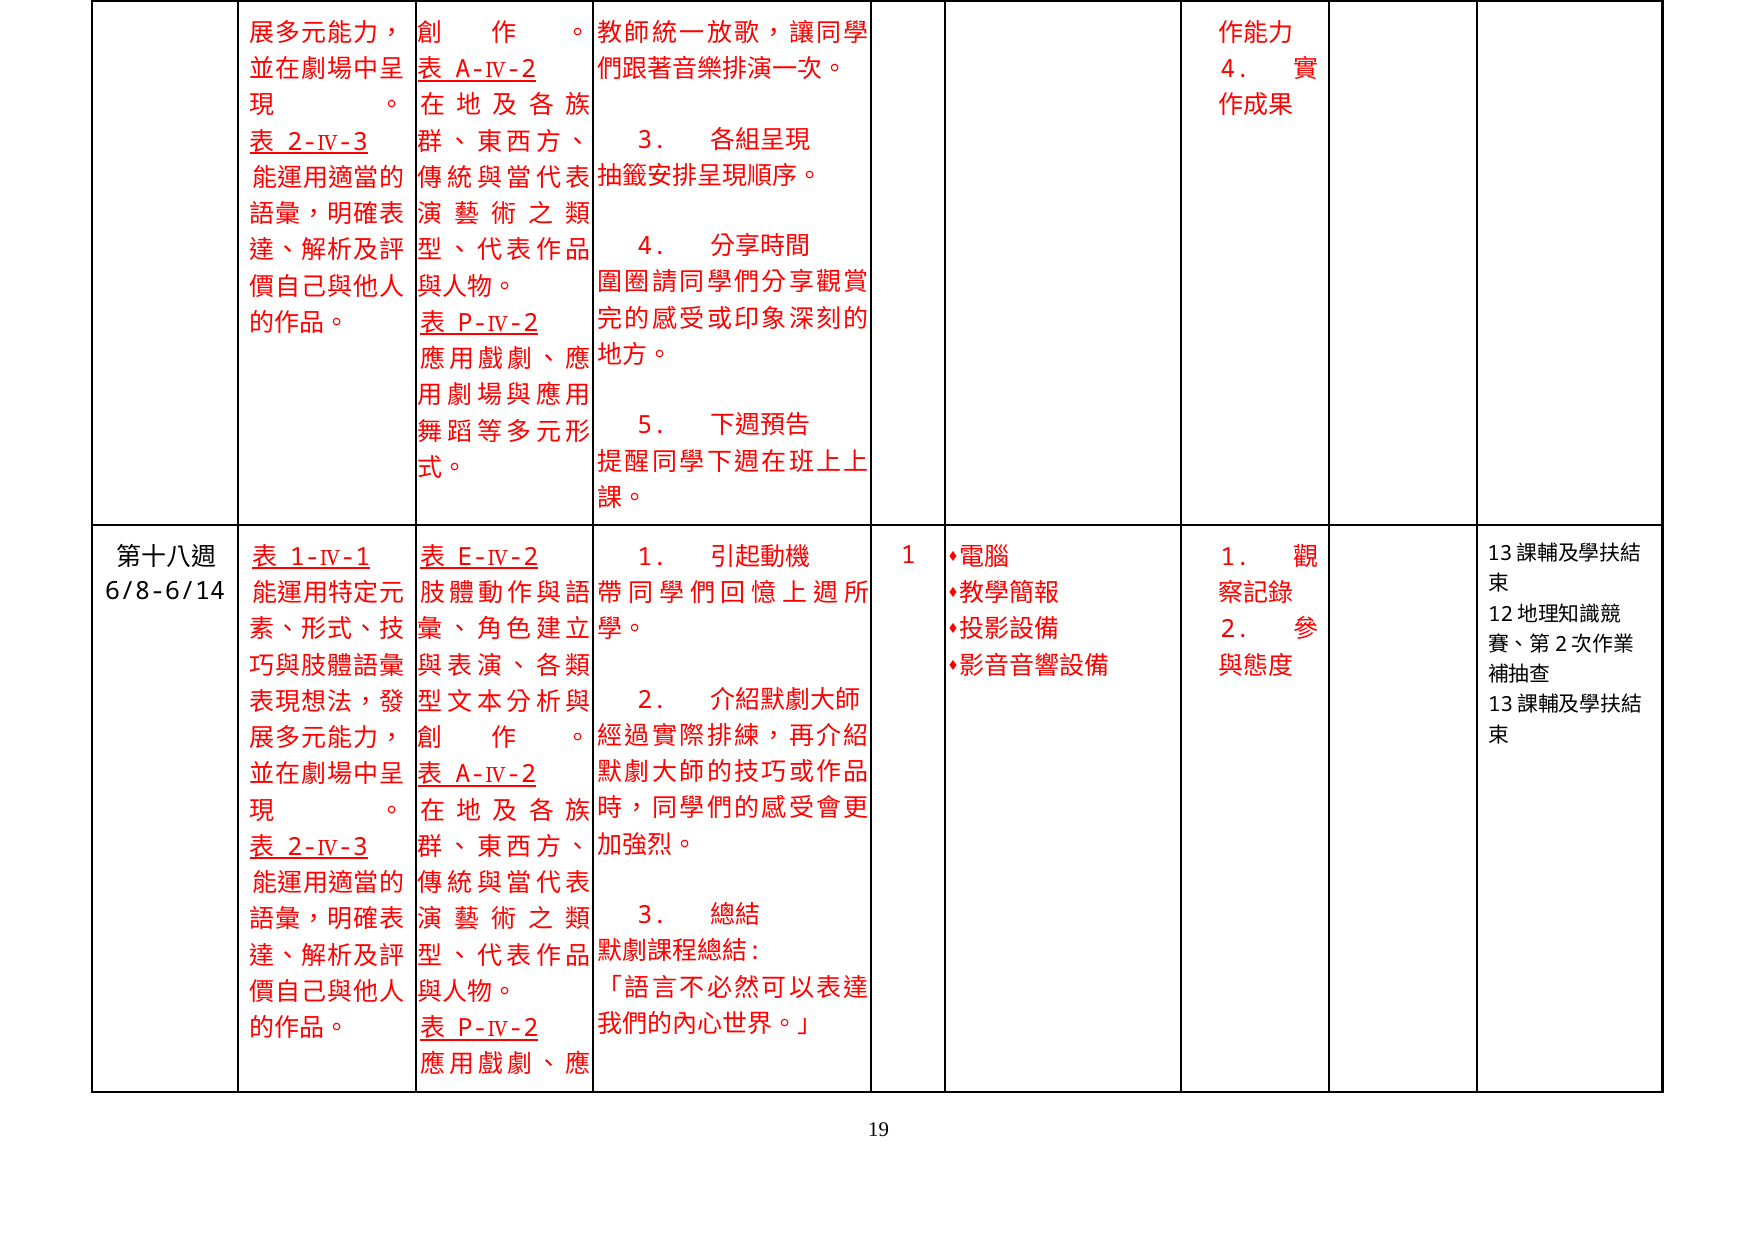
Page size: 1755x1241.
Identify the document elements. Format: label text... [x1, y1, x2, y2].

table_cell [1330, 526, 1476, 1091]
table_cell [1478, 2, 1661, 524]
table_cell 觀察記錄 參與態度 合作能力 實作成果 [1182, 2, 1328, 524]
table_cell 各組排練 在開始呈現之前，先給各組時間進行排練。 統一練習一次 教師統一放歌，讓同學們跟著音樂排演一次。 各組呈現 抽籤安排呈現順序。 分享時間 圍圈請同學們分享觀賞完的感受或印象深刻的地方。 下週預告 提醒同學下週在班上上課。 [594, 2, 870, 524]
table_cell [872, 2, 944, 524]
table_cell 第十八週6/8-6/14 [93, 526, 237, 1091]
table_cell 電腦 教學簡報 投影設備 影音音響設備 [946, 526, 1180, 1091]
table_cell 表 1-Ⅳ-1 能運用特定元素、形式、技巧與肢體語彙表現想法，發展多元能力，並在劇場中呈現。 表 2-Ⅳ-3 能運用適當的語彙，明確表達、解析及評價自己與他人的作品。 [239, 526, 415, 1091]
table_cell [1330, 2, 1476, 524]
table_cell 13課輔及學扶結束 12地理知識競賽、第2次作業補抽查 13課輔及學扶結束 [1478, 526, 1661, 1091]
table_cell [93, 2, 237, 524]
table_cell 觀察記錄 參與態度 [1182, 526, 1328, 1091]
table_cell 創作。 表 A-Ⅳ-2 在地及各族群、東西方、傳統與當代表 演藝術之類型、代表作品與人物。 表 P-Ⅳ-2 應用戲劇、應用劇場與應用舞蹈等多元形式。 [417, 2, 592, 524]
table_cell 1 [872, 526, 944, 1091]
table_cell 展多元能力，並在劇場中呈現。 表 2-Ⅳ-3 能運用適當的語彙，明確表達、解析及評價自己與他人的作品。 [239, 2, 415, 524]
table_cell [946, 2, 1180, 524]
table_cell 表 E-Ⅳ-2 肢體動作與語彙、角色建立與表演、各類型文本分析與創作。 表 A-Ⅳ-2 在地及各族群、東西方、傳統與當代表 演藝術之類型、代表作品與人物。 表 P-Ⅳ-2 應用戲劇、應 [417, 526, 592, 1091]
table_cell 引起動機 帶同學們回憶上週所學。 介紹默劇大師 經過實際排練，再介紹默劇大師的技巧或作品時，同學們的感受會更加強烈。 總結 默劇課程總結: 「語言不必然可以表達我們的內心世界。」 [594, 526, 870, 1091]
